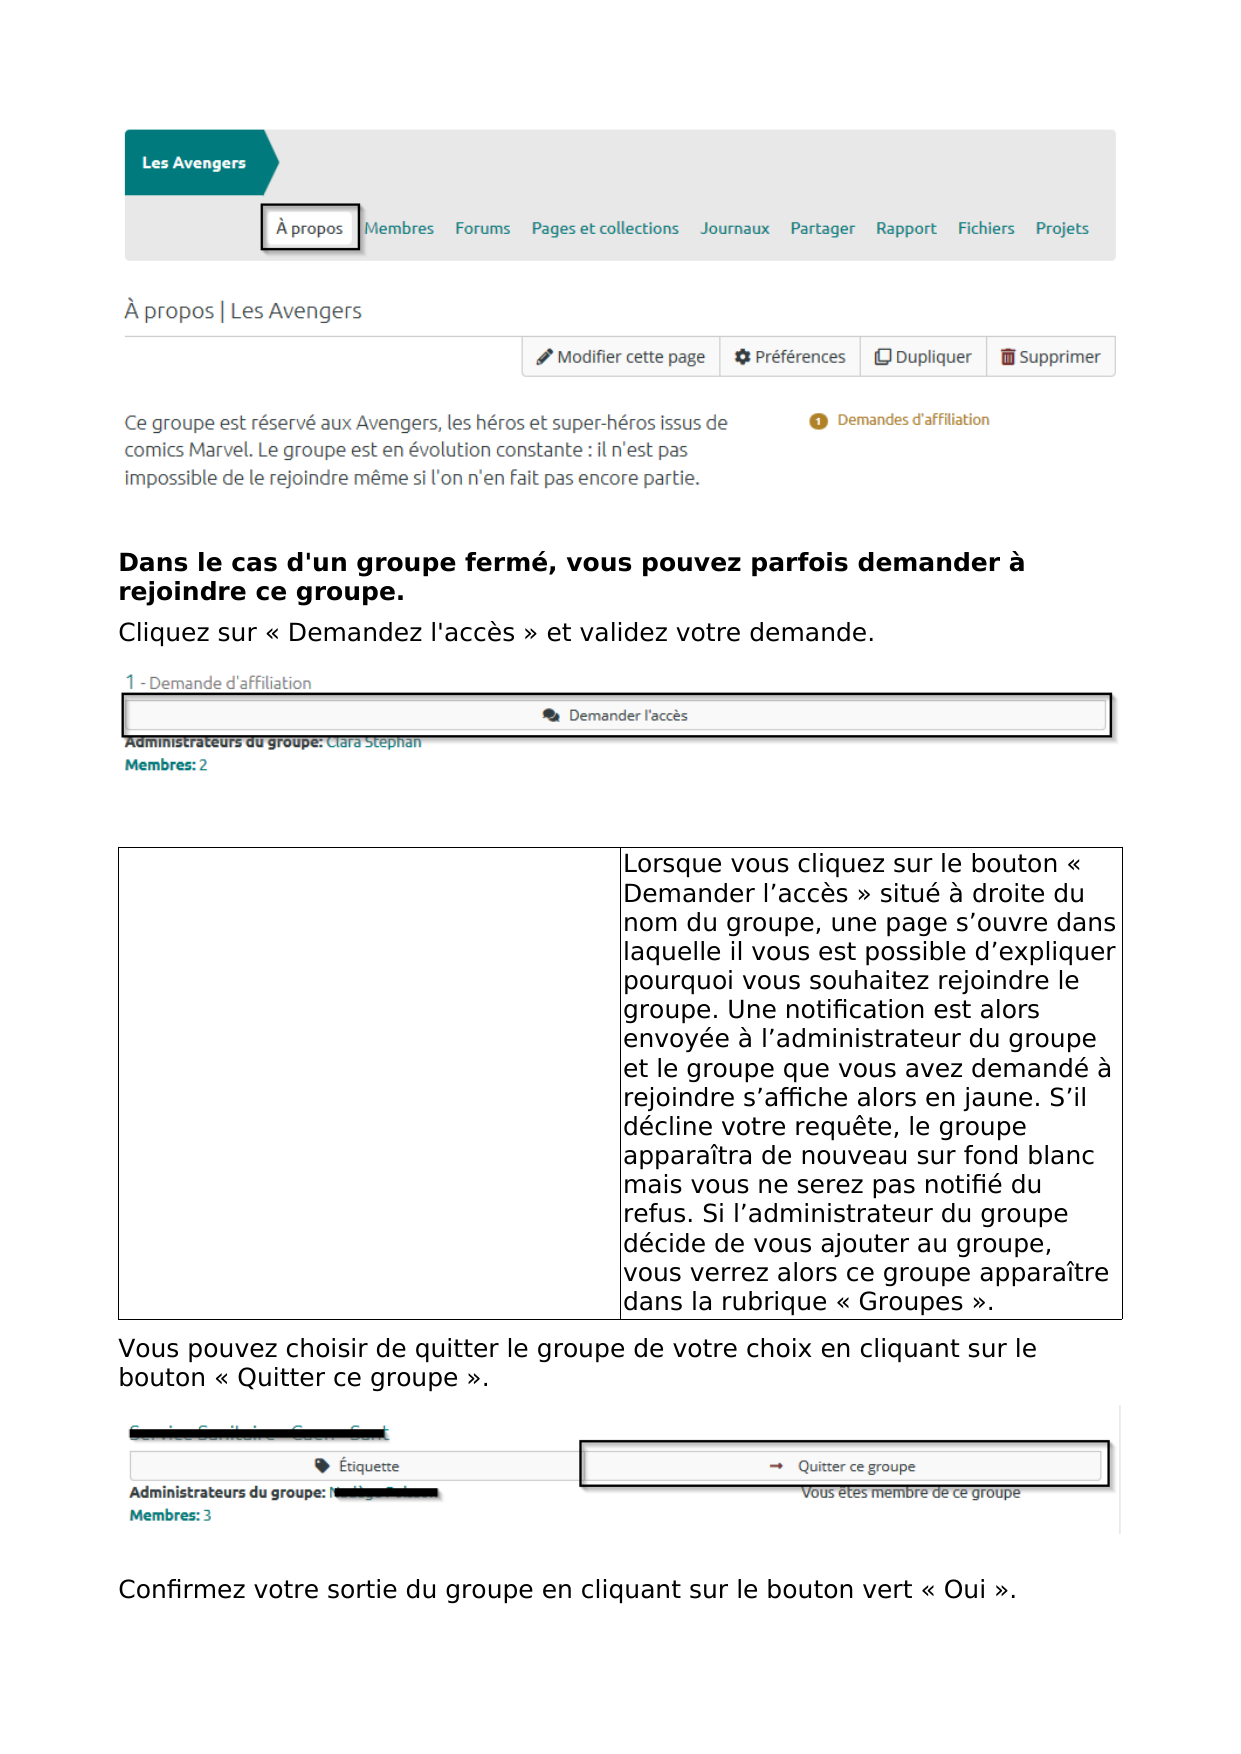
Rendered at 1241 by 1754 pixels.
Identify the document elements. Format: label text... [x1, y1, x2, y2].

text Vous pouvez choisir de quitter le groupe de votre choix en cliquant sur le bouton « Quitter ce groupe ». [118, 1334, 1122, 1392]
table_header Lorsque vous cliquez sur le bouton « Demander l’accès » situé à droite du nom du groupe, une page s’ouvre dans laquelle il vous est possible d’expliquer pourquoi vous souhaitez rejoindre le groupe. Une notification est alors envoyée à l’administrateur du groupe et le groupe que vous avez demandé à rejoindre s’affiche alors en jaune. S’il décline votre requête, le groupe apparaîtra de nouveau sur fond blanc mais vous ne serez pas notifié du refus. Si l’administrateur du groupe décide de vous ajouter au groupe, vous verrez alors ce groupe apparaître dans la rubrique « Groupes ». [621, 848, 1122, 1319]
text Cliquez sur « Demandez l'accès » et validez votre demande. [118, 619, 1122, 648]
picture [118, 118, 1123, 507]
text Dans le cas d'un groupe fermé, vous pouvez parfois demander à rejoindre ce groupe. [118, 548, 1122, 606]
picture [118, 1405, 1123, 1534]
text Confirmez votre sortie du groupe en cliquant sur le bouton vert « Oui ». [118, 1575, 1122, 1604]
table_header [119, 848, 620, 1319]
picture [118, 660, 1123, 791]
